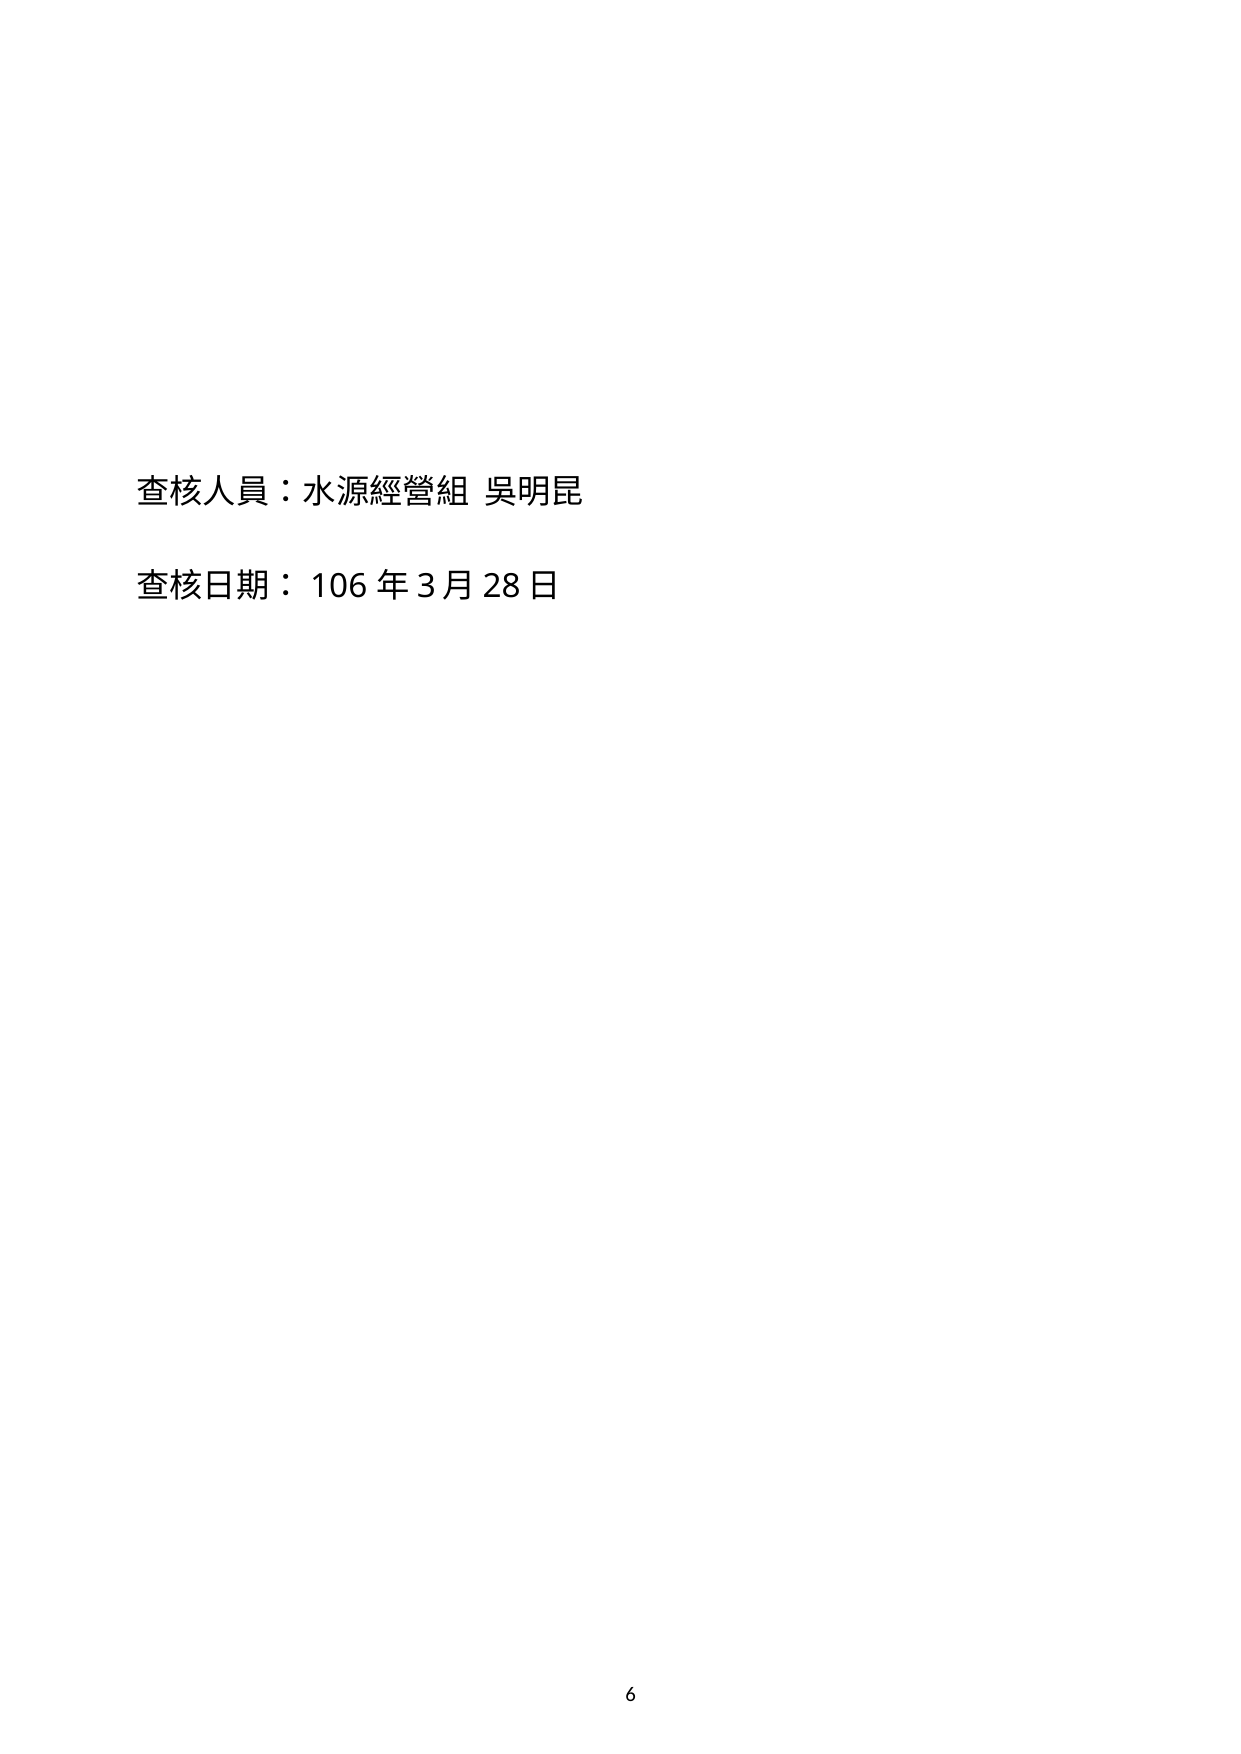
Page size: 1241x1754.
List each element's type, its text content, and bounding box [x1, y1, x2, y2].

text 查核人員：水源經營組 吳明昆 [136, 446, 1125, 521]
text 查核日期： 106 年 3月28日 [136, 539, 1125, 614]
